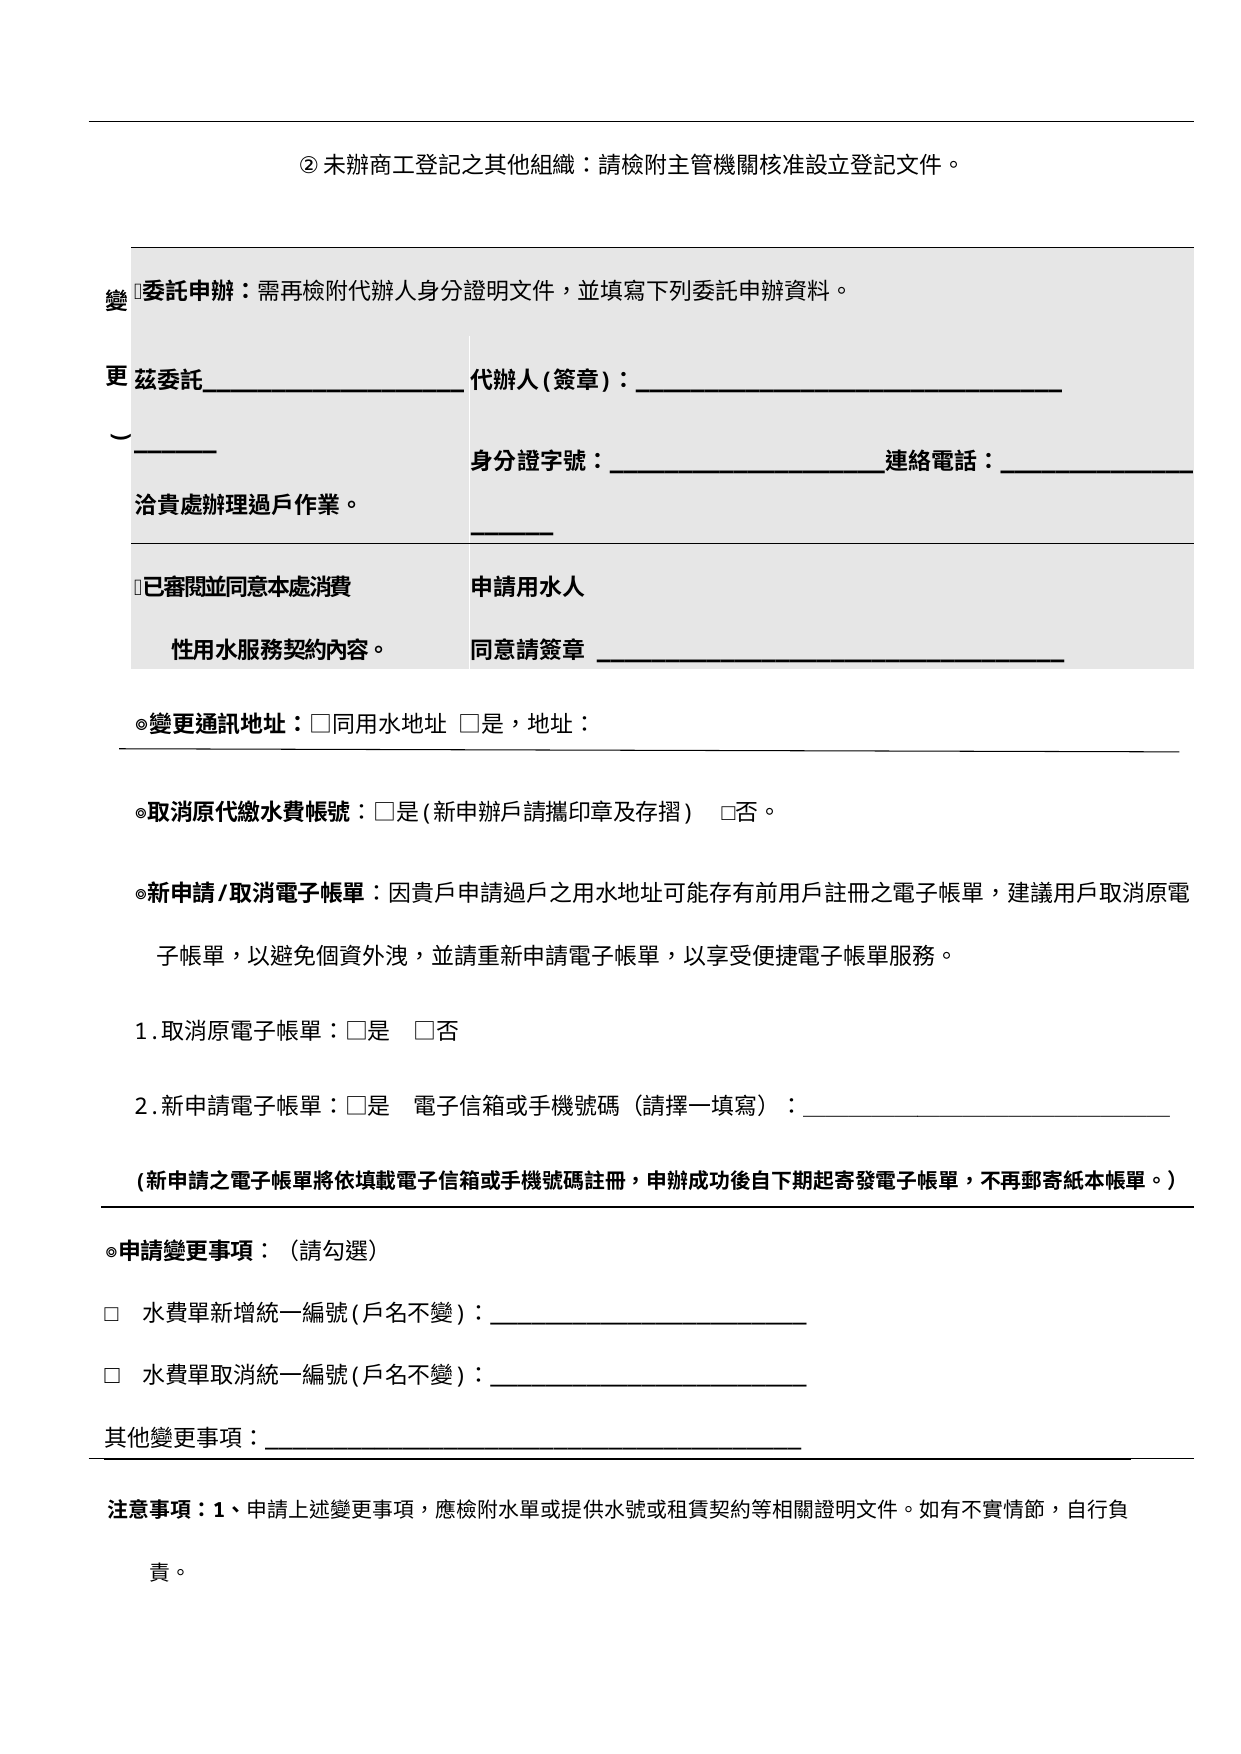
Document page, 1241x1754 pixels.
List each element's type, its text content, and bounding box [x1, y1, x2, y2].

table_cell 申請用水人 同意請簽章 __________________________________ [470, 544, 1194, 669]
table_cell [89, 669, 101, 1206]
table_cell [89, 247, 101, 336]
table_cell ◎申請變更事項：（請勾選） 水費單新增統一編號(戶名不變)：_______________________ 水費單取消統一編號(戶名不變)：_______________________ 其他變更事項：_______________________________________ [101, 1208, 1194, 1457]
table_cell 茲委託_________________________ 洽貴處辦理過戶作業。 [131, 336, 469, 543]
table_cell [101, 669, 131, 1206]
table_cell 已審閱並同意本處消費 性用水服務契約內容。 [131, 544, 469, 669]
table_cell [89, 336, 101, 543]
table_cell [89, 543, 101, 669]
table_cell [1131, 1459, 1194, 1592]
table_cell [89, 122, 101, 247]
table_cell [89, 1206, 101, 1457]
table_header 注意事項：1、申請上述變更事項，應檢附水單或提供水號或租賃契約等相關證明文件。如有不實情節，自行負責。 [104, 1460, 1131, 1592]
table_cell 代辦人(簽章)：_______________________________ 身分證字號：____________________連絡電話：____________________ [470, 336, 1194, 543]
table_cell 委託申辦：需再檢附代辦人身分證明文件，並填寫下列委託申辦資料。 [131, 248, 1194, 336]
table_cell 1.申請過戶時，應先經前用戶簽章同意(前用戶簽章： )；並繳清用水期間應繳各項費用；如有違反本處營業章程經執行停水或中止者，不得申請過戶。如無法取得前用戶簽章，得單獨辦理，但前用戶於6個月內提異議時，本處得取消後用戶之變更，變更後取消前已發生之欠費，後用戶應予清繳。後用戶不願依前2項方式辦理者，得核計費用並另訂用水服務契約。 2.應備證件：《請檢附6個月內水費單據或用水佐證資料，並先行審閱消費性用水服務契約》 過戶為自然人：①身分證明文件②傳真、郵寄，請附身分證明文件正反面影本。 過戶為組織：①辦理商工登記者：由本處至主管機關網站查核相關登記資料無誤後受理； ②未辦商工登記之其他組織：請檢附主管機關核准設立登記文件。 [131, 122, 1194, 247]
table_cell ◎變更通訊地址：□同用水地址 □是，地址： ◎取消原代繳水費帳號：□是(新申辦戶請攜印章及存摺) □否。 ◎新申請/取消電子帳單：因貴戶申請過戶之用水地址可能存有前用戶註冊之電子帳單，建議用戶取消原電子帳單，以避免個資外洩，並請重新申請電子帳單，以享受便捷電子帳單服務。 1.取消原電子帳單：□是 □否 2.新申請電子帳單：□是 電子信箱或手機號碼（請擇一填寫）：＿＿＿＿＿＿＿＿＿＿＿＿＿＿＿＿ (新申請之電子帳單將依填載電子信箱或手機號碼註冊，申辦成功後自下期起寄發電子帳單，不再郵寄紙本帳單。） [131, 669, 1194, 1206]
table_cell ◎ 過 戶 )名 義 變 更( [101, 122, 131, 669]
table_cell [89, 1459, 101, 1592]
